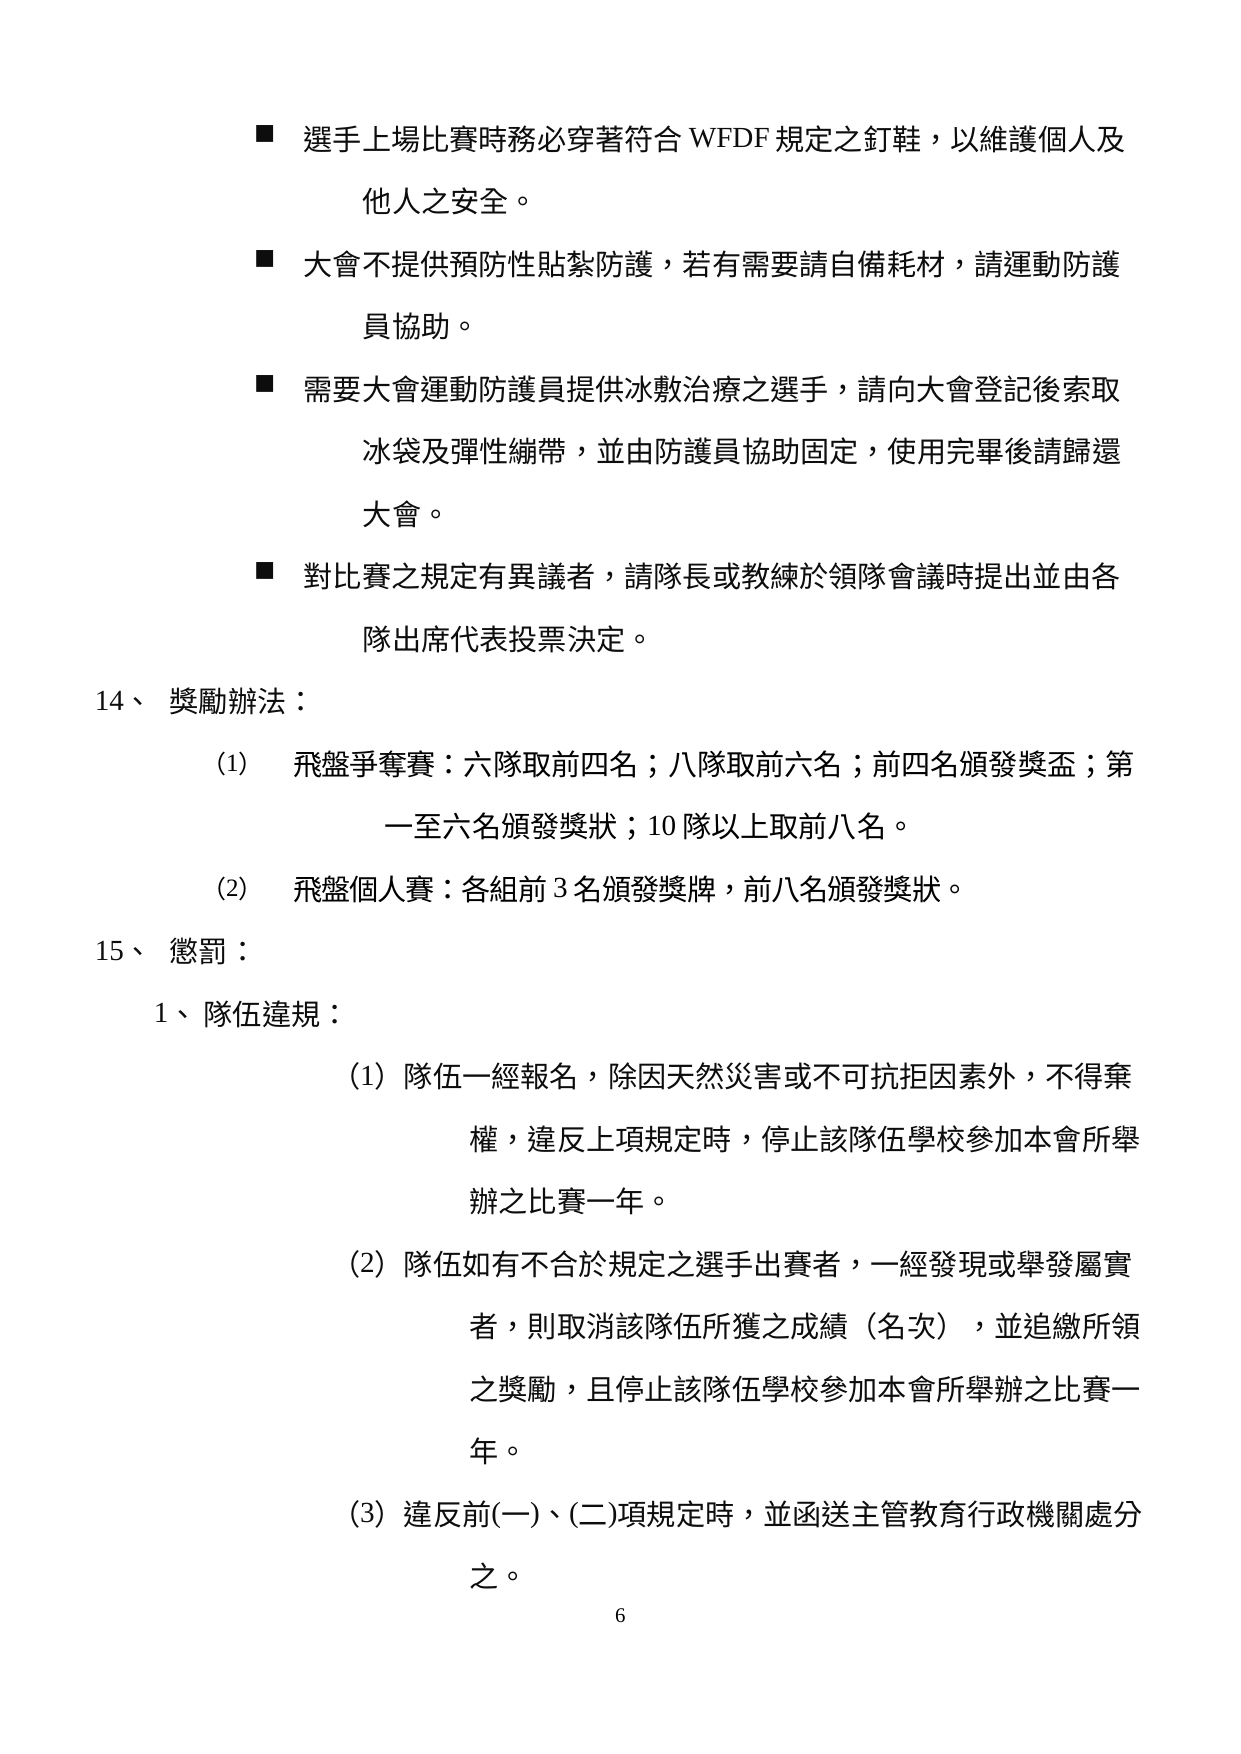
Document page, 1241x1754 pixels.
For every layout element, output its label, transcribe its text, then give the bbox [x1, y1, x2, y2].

list 飛盤爭奪賽：六隊取前四名；八隊取前六名；前四名頒發獎盃；第一至六名頒發獎狀；10隊以上取前八名。 [201, 721, 1146, 846]
list 對比賽之規定有異議者，請隊長或教練於領隊會議時提出並由各隊出席代表投票決定。 [253, 533, 1146, 658]
list 隊伍違規： [153, 971, 1146, 1033]
list 隊伍一經報名，除因天然災害或不可抗拒因素外，不得棄權，違反上項規定時，停止該隊伍學校參加本會所舉辦之比賽一年。 [331, 1033, 1146, 1221]
list 隊伍如有不合於規定之選手出賽者，一經發現或舉發屬實者，則取消該隊伍所獲之成績（名次），並追繳所領之獎勵，且停止該隊伍學校參加本會所舉辦之比賽一年。 [331, 1221, 1146, 1471]
list 選手上場比賽時務必穿著符合WFDF規定之釘鞋，以維護個人及他人之安全。 [253, 96, 1146, 221]
list 大會不提供預防性貼紮防護，若有需要請自備耗材，請運動防護員協助。 [253, 221, 1146, 346]
list 需要大會運動防護員提供冰敷治療之選手，請向大會登記後索取冰袋及彈性繃帶，並由防護員協助固定，使用完畢後請歸還大會。 [253, 346, 1146, 533]
list 獎勵辦法： [94, 658, 1146, 721]
list 違反前(一)、(二)項規定時，並函送主管教育行政機關處分之。 [331, 1471, 1146, 1596]
list 飛盤個人賽：各組前3名頒發獎牌，前八名頒發獎狀。 [201, 846, 1146, 908]
list 懲罰： [94, 908, 1146, 971]
